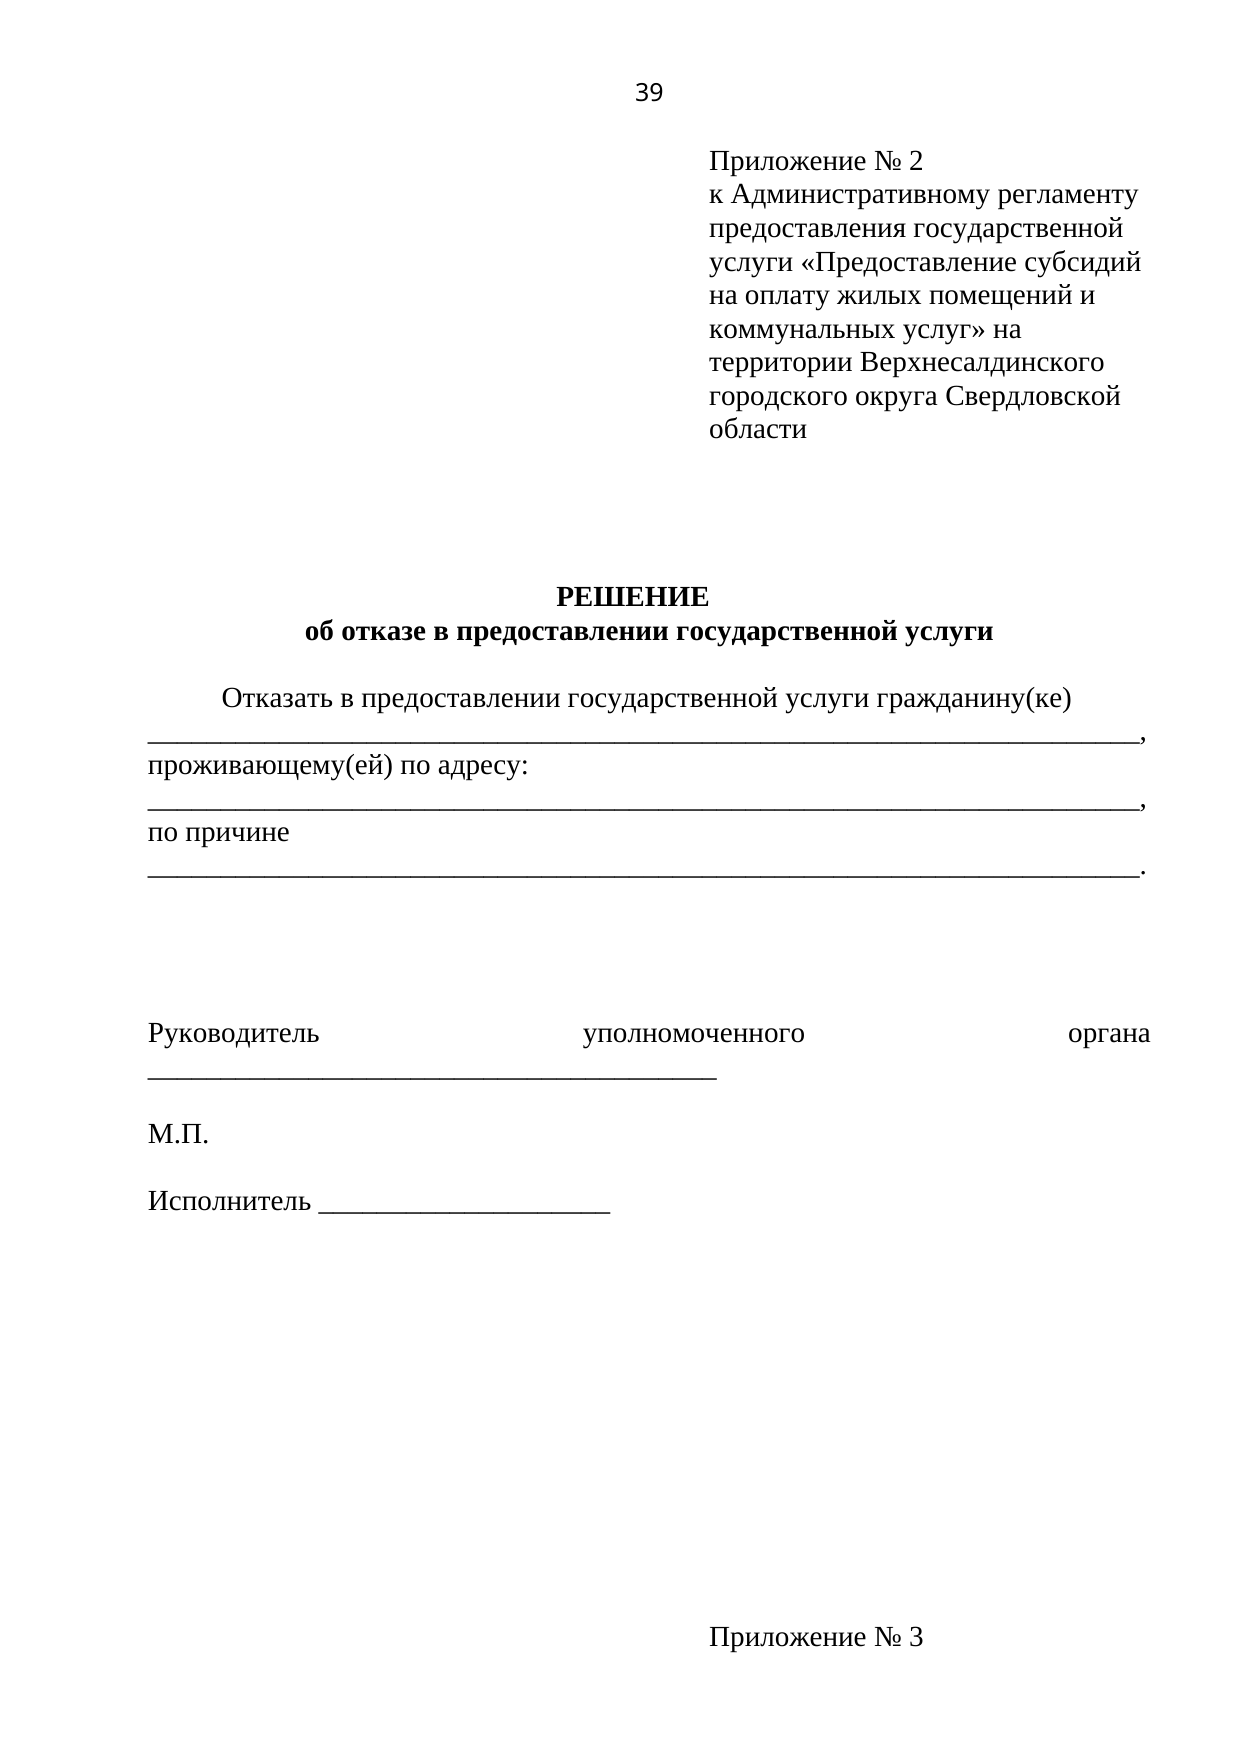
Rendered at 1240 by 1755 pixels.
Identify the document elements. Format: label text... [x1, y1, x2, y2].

text Приложение № 3 [709, 1619, 1151, 1652]
text проживающему(ей) по адресу: [148, 747, 1151, 780]
text Исполнитель ____________________ [148, 1183, 1151, 1216]
text ____________________________________________________________________, [148, 713, 1151, 747]
text ____________________________________________________________________. [148, 847, 1151, 881]
text РЕШЕНИЕ [148, 579, 1151, 613]
text Отказать в предоставлении государственной услуги гражданину(ке) [148, 680, 1151, 713]
text предоставления государственной услуги «Предоставление субсидий на оплату жилых помещений и коммунальных услуг» на территории Верхнесалдинского городского округа Свердловской области [709, 210, 1151, 445]
text ____________________________________________________________________, [148, 780, 1151, 814]
text к Административному регламенту [709, 177, 1151, 210]
text Приложение № 2 [709, 143, 1151, 177]
text об отказе в предоставлении государственной услуги [148, 613, 1151, 646]
text М.П. [148, 1116, 1151, 1149]
text Руководитель уполномоченного органа _______________________________________ [148, 1015, 1151, 1082]
text по причине [148, 814, 1151, 847]
